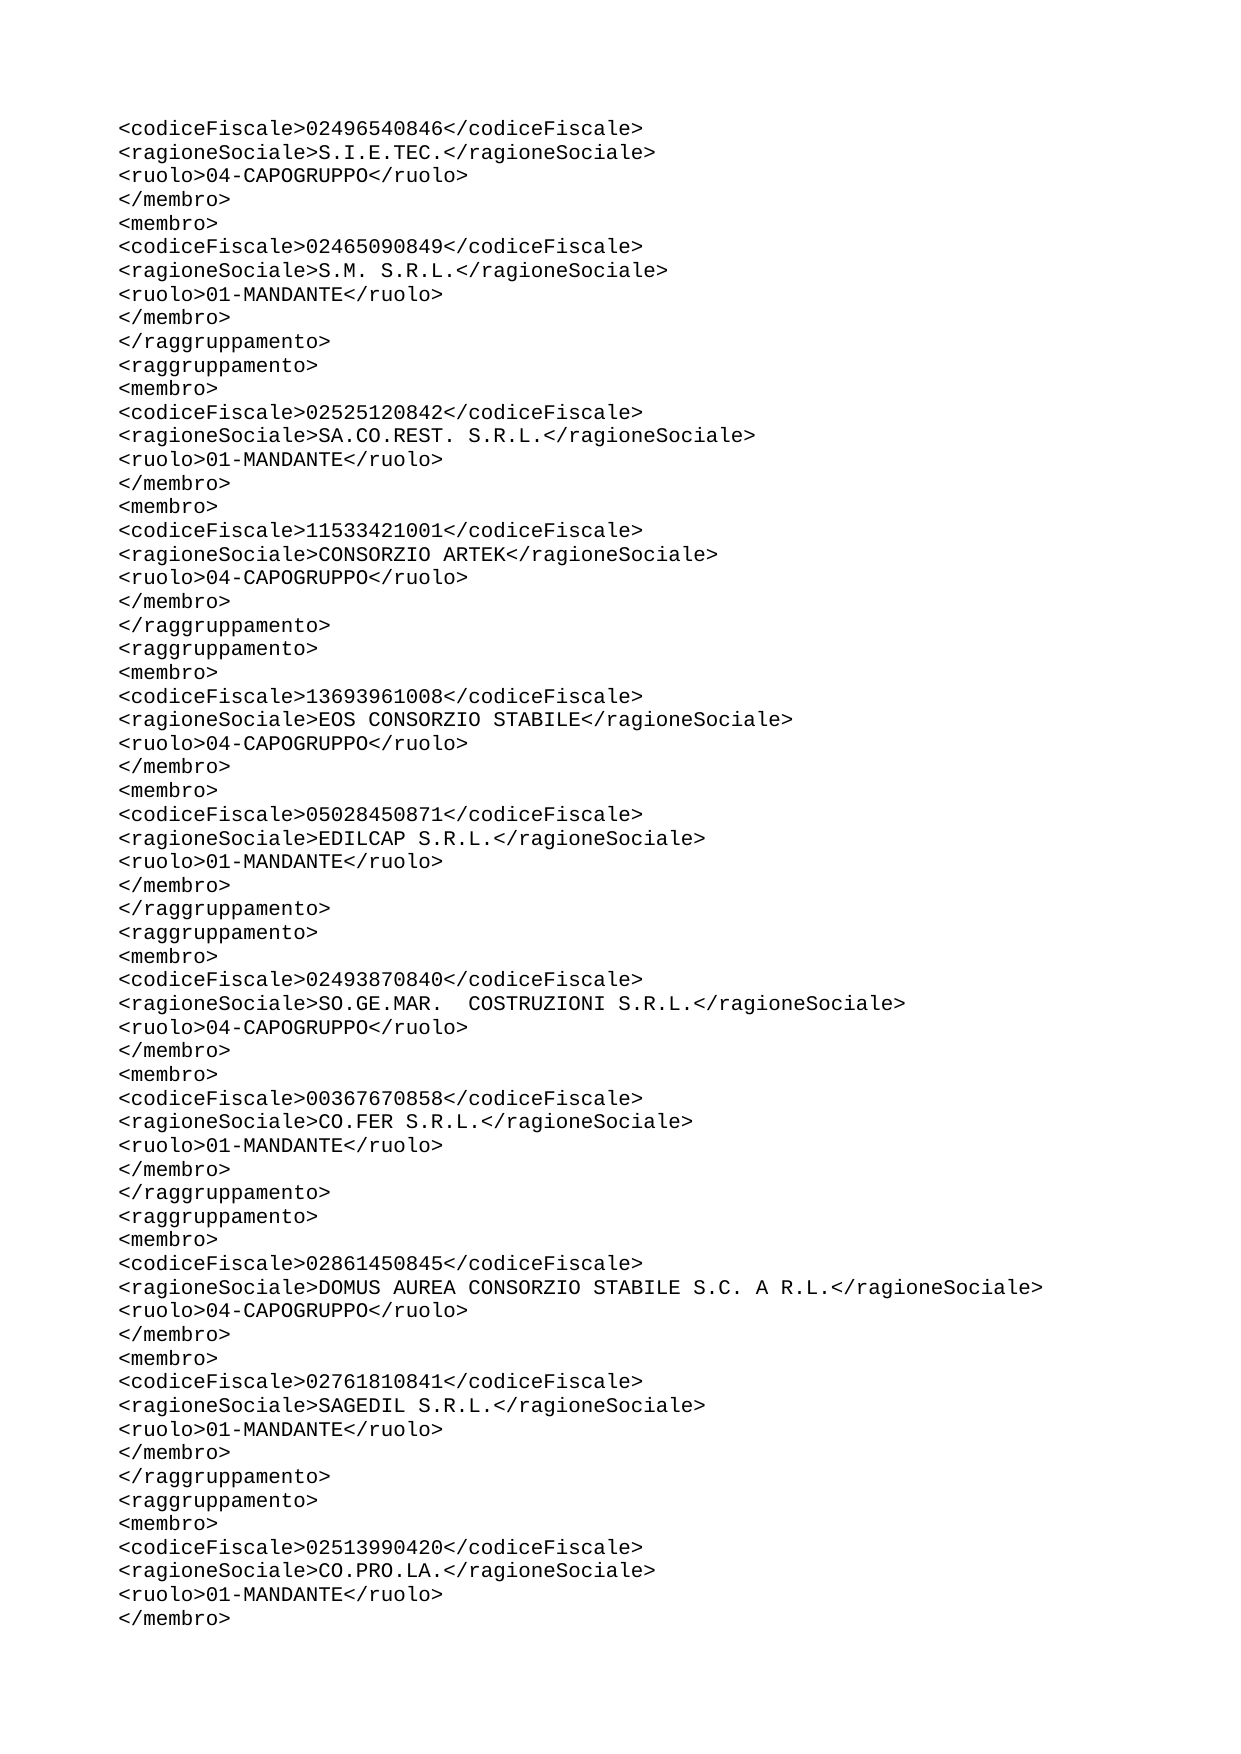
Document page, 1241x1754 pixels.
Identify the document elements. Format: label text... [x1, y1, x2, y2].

text <raggruppamento> [118, 638, 1122, 662]
text <membro> [118, 946, 1122, 969]
text </membro> [118, 875, 1122, 898]
text <codiceFiscale>02761810841</codiceFiscale> [118, 1371, 1122, 1395]
text </membro> [118, 1324, 1122, 1348]
text <ruolo>04-CAPOGRUPPO</ruolo> [118, 567, 1122, 591]
text <codiceFiscale>02861450845</codiceFiscale> [118, 1253, 1122, 1277]
text <ragioneSociale>CO.FER S.R.L.</ragioneSociale> [118, 1111, 1122, 1135]
text </membro> [118, 307, 1122, 331]
text <ragioneSociale>S.M. S.R.L.</ragioneSociale> [118, 260, 1122, 284]
text <codiceFiscale>02525120842</codiceFiscale> [118, 402, 1122, 426]
text <ragioneSociale>SA.CO.REST. S.R.L.</ragioneSociale> [118, 426, 1122, 449]
text <membro> [118, 662, 1122, 686]
text <ragioneSociale>CO.PRO.LA.</ragioneSociale> [118, 1561, 1122, 1584]
text <raggruppamento> [118, 922, 1122, 946]
text <membro> [118, 378, 1122, 402]
text <ragioneSociale>EOS CONSORZIO STABILE</ragioneSociale> [118, 709, 1122, 733]
text <ruolo>04-CAPOGRUPPO</ruolo> [118, 1017, 1122, 1040]
text <membro> [118, 1064, 1122, 1088]
text </membro> [118, 473, 1122, 496]
text <codiceFiscale>02493870840</codiceFiscale> [118, 969, 1122, 993]
text </membro> [118, 1442, 1122, 1466]
text <raggruppamento> [118, 1489, 1122, 1513]
text </raggruppamento> [118, 331, 1122, 354]
text <ruolo>01-MANDANTE</ruolo> [118, 284, 1122, 307]
text <membro> [118, 780, 1122, 804]
text <ruolo>01-MANDANTE</ruolo> [118, 1584, 1122, 1608]
text <ruolo>04-CAPOGRUPPO</ruolo> [118, 733, 1122, 757]
text <ruolo>01-MANDANTE</ruolo> [118, 1419, 1122, 1442]
text <ruolo>04-CAPOGRUPPO</ruolo> [118, 1300, 1122, 1324]
text <codiceFiscale>02465090849</codiceFiscale> [118, 236, 1122, 260]
text <ruolo>01-MANDANTE</ruolo> [118, 1135, 1122, 1158]
text <ragioneSociale>EDILCAP S.R.L.</ragioneSociale> [118, 827, 1122, 851]
text <raggruppamento> [118, 1206, 1122, 1229]
text <ruolo>04-CAPOGRUPPO</ruolo> [118, 165, 1122, 189]
text <membro> [118, 1513, 1122, 1537]
text <codiceFiscale>02496540846</codiceFiscale> [118, 118, 1122, 142]
text <ragioneSociale>CONSORZIO ARTEK</ragioneSociale> [118, 544, 1122, 567]
text <raggruppamento> [118, 354, 1122, 378]
text <membro> [118, 1229, 1122, 1253]
text <ruolo>01-MANDANTE</ruolo> [118, 851, 1122, 875]
text <ragioneSociale>S.I.E.TEC.</ragioneSociale> [118, 142, 1122, 165]
text <ragioneSociale>DOMUS AUREA CONSORZIO STABILE S.C. A R.L.</ragioneSociale> [118, 1277, 1122, 1300]
text <membro> [118, 213, 1122, 236]
text <membro> [118, 496, 1122, 520]
text </membro> [118, 1040, 1122, 1064]
text <membro> [118, 1348, 1122, 1371]
text </raggruppamento> [118, 1182, 1122, 1206]
text <codiceFiscale>05028450871</codiceFiscale> [118, 804, 1122, 827]
text </membro> [118, 1608, 1122, 1631]
text </raggruppamento> [118, 1466, 1122, 1489]
text <ragioneSociale>SO.GE.MAR. COSTRUZIONI S.R.L.</ragioneSociale> [118, 993, 1122, 1017]
text </membro> [118, 757, 1122, 780]
text </raggruppamento> [118, 615, 1122, 638]
text </membro> [118, 591, 1122, 615]
text <ruolo>01-MANDANTE</ruolo> [118, 449, 1122, 473]
text <ragioneSociale>SAGEDIL S.R.L.</ragioneSociale> [118, 1395, 1122, 1419]
text <codiceFiscale>13693961008</codiceFiscale> [118, 686, 1122, 709]
text <codiceFiscale>11533421001</codiceFiscale> [118, 520, 1122, 544]
text <codiceFiscale>02513990420</codiceFiscale> [118, 1537, 1122, 1561]
text <codiceFiscale>00367670858</codiceFiscale> [118, 1088, 1122, 1111]
text </membro> [118, 189, 1122, 213]
text </raggruppamento> [118, 898, 1122, 922]
text </membro> [118, 1158, 1122, 1182]
